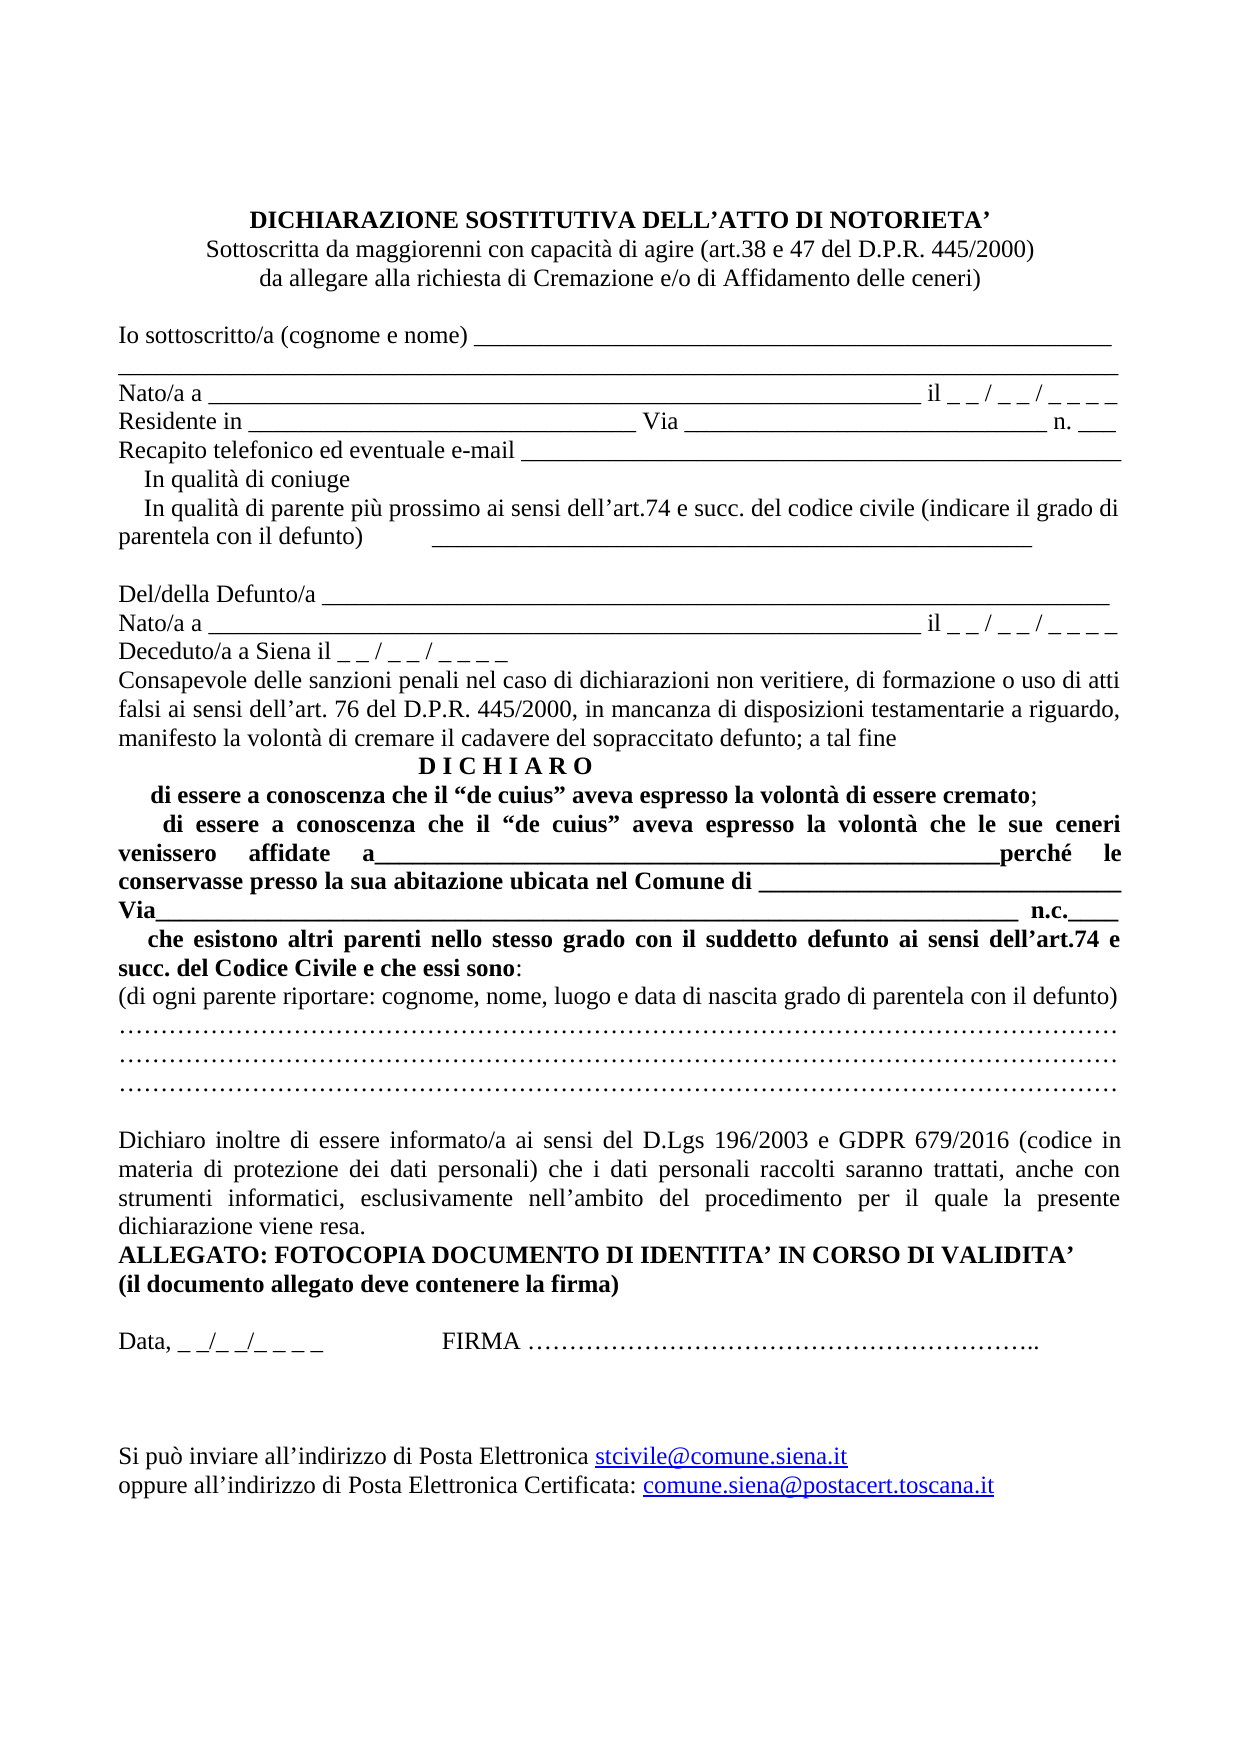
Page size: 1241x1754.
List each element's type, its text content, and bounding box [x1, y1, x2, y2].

text (di ogni parente riportare: cognome, nome, luogo e data di nascita grado di parentela con il defunto) [118, 981, 1122, 1010]
text Residente in _______________________________ Via _____________________________ n. ___ [118, 406, 1122, 435]
text D I C H I A R O [118, 751, 1122, 780]
text  In qualità di parente più prossimo ai sensi dell’art.74 e succ. del codice civile (indicare il grado di parentela con il defunto) ________________________________________________ [118, 493, 1122, 550]
text Nato/a a _________________________________________________________ il _ _ / _ _ / _ _ _ _ [118, 378, 1122, 406]
text ________________________________________________________________________________ [118, 349, 1122, 378]
text Consapevole delle sanzioni penali nel caso di dichiarazioni non veritiere, di formazione o uso di atti falsi ai sensi dell’art. 76 del D.P.R. 445/2000, in mancanza di disposizioni testamentarie a riguardo, manifesto la volontà di cremare il cadavere del sopraccitato defunto; a tal fine [118, 665, 1122, 751]
text ………………………………………………………………………………………………………… [118, 1068, 1122, 1096]
text da allegare alla richiesta di Cremazione e/o di Affidamento delle ceneri) [118, 263, 1122, 291]
text Si può inviare all’indirizzo di Posta Elettronica stcivile@comune.siena.it [118, 1441, 1122, 1470]
text Sottoscritta da maggiorenni con capacità di agire (art.38 e 47 del D.P.R. 445/2000) [118, 234, 1122, 263]
text oppure all’indirizzo di Posta Elettronica Certificata: comune.siena@postacert.toscana.it [118, 1470, 1122, 1499]
text ALLEGATO: FOTOCOPIA DOCUMENTO DI IDENTITA’ IN CORSO DI VALIDITA’ [118, 1240, 1122, 1269]
text Del/della Defunto/a _______________________________________________________________ [118, 579, 1122, 608]
text Deceduto/a a Siena il _ _ / _ _ / _ _ _ _ [118, 636, 1122, 665]
text ………………………………………………………………………………………………………… [118, 1039, 1122, 1068]
text  che esistono altri parenti nello stesso grado con il suddetto defunto ai sensi dell’art.74 e succ. del Codice Civile e che essi sono: [118, 924, 1122, 981]
text Dichiaro inoltre di essere informato/a ai sensi del D.Lgs 196/2003 e GDPR 679/2016 (codice in materia di protezione dei dati personali) che i dati personali raccolti saranno trattati, anche con strumenti informatici, esclusivamente nell’ambito del procedimento per il quale la presente dichiarazione viene resa. [118, 1125, 1122, 1240]
text (il documento allegato deve contenere la firma) [118, 1269, 1122, 1298]
text Recapito telefonico ed eventuale e-mail ________________________________________________ [118, 435, 1122, 464]
text Data, _ _/_ _/_ _ _ _ FIRMA …………………………………………………….. [118, 1326, 1122, 1355]
text  di essere a conoscenza che il “de cuius” aveva espresso la volontà che le sue ceneri venissero affidate a__________________________________________________perché le conservasse presso la sua abitazione ubicata nel Comune di _____________________________ Via_____________________________________________________________________ n.c.____ [118, 809, 1122, 924]
text Nato/a a _________________________________________________________ il _ _ / _ _ / _ _ _ _ [118, 608, 1122, 636]
text  In qualità di coniuge [118, 464, 1122, 493]
text ………………………………………………………………………………………………………… [118, 1010, 1122, 1039]
text DICHIARAZIONE SOSTITUTIVA DELL’ATTO DI NOTORIETA’ [118, 205, 1122, 234]
text  di essere a conoscenza che il “de cuius” aveva espresso la volontà di essere cremato; [118, 780, 1122, 809]
text Io sottoscritto/a (cognome e nome) ___________________________________________________ [118, 320, 1122, 349]
